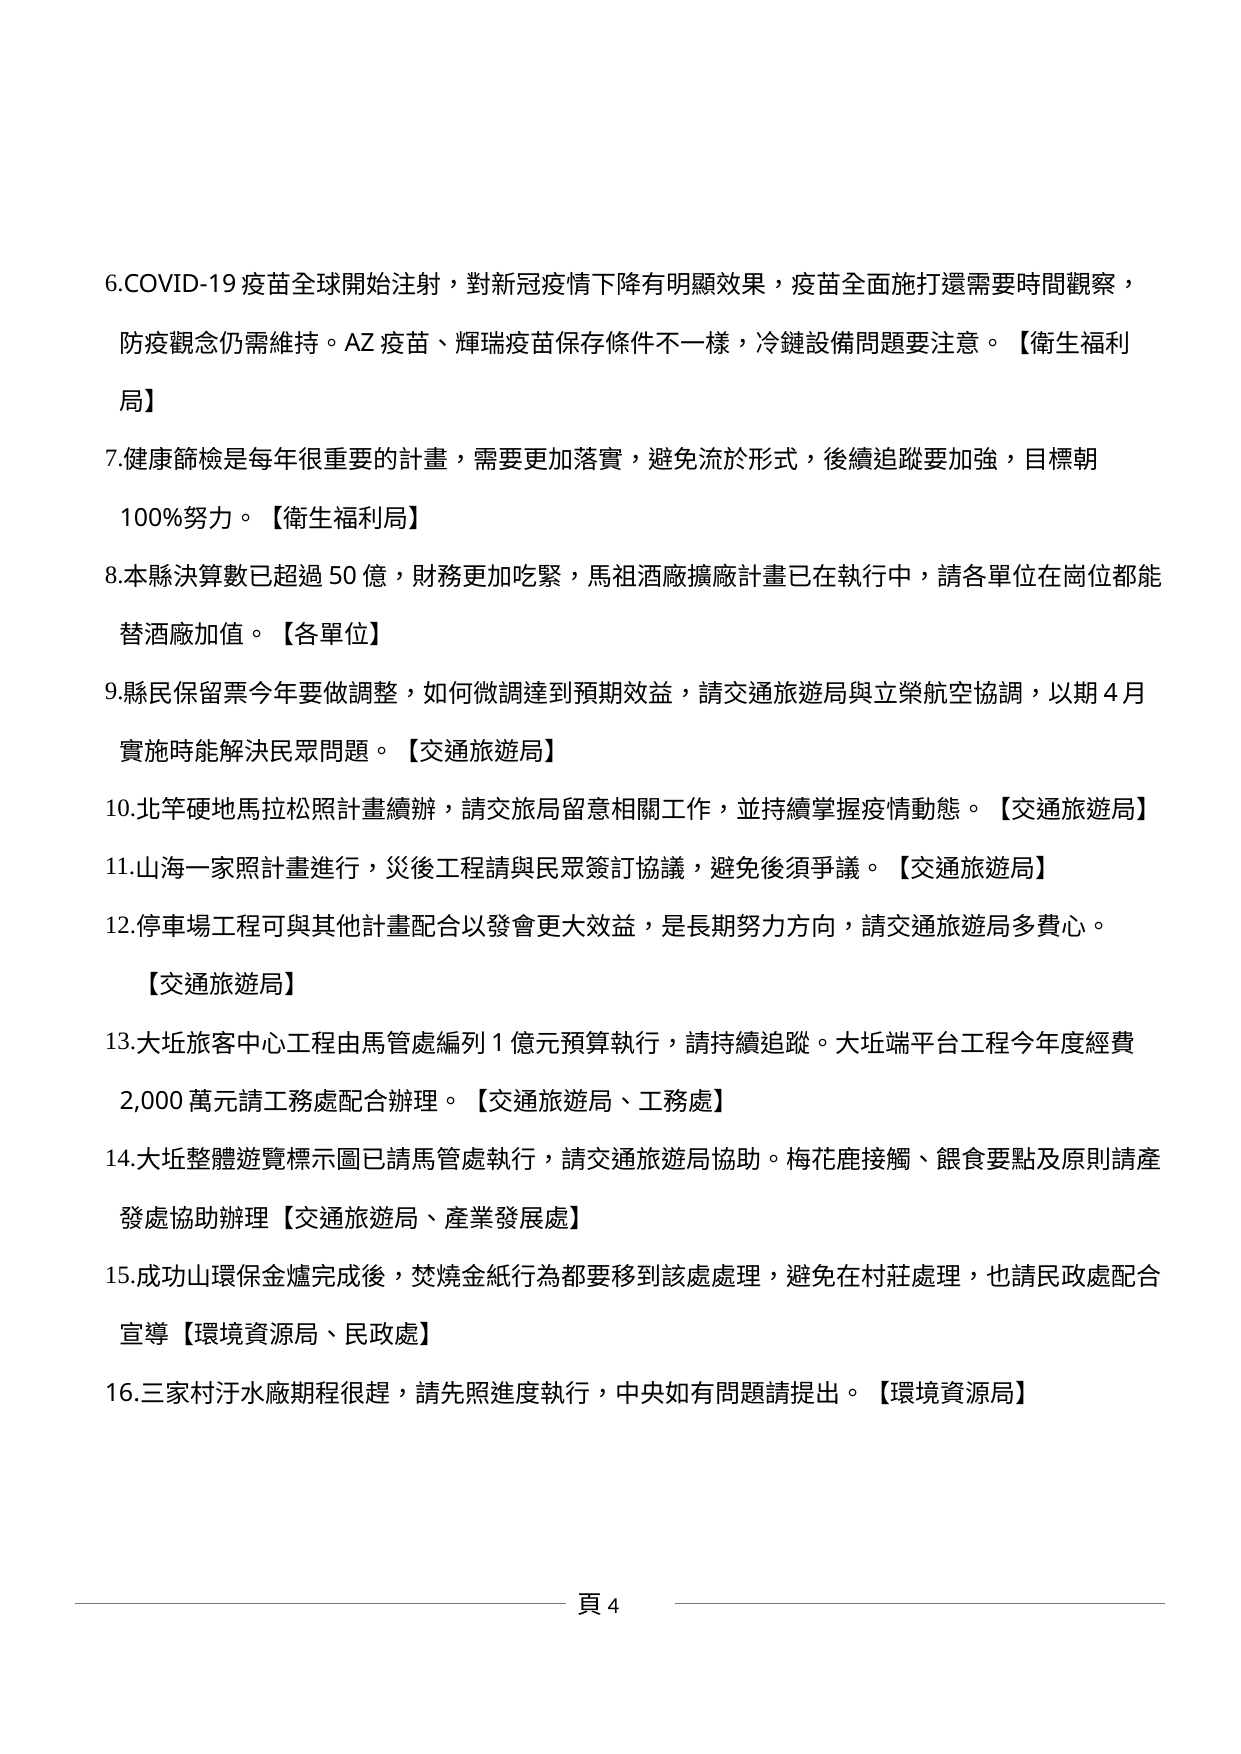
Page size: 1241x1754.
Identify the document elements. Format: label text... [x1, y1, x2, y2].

list 大坵整體遊覽標示圖已請馬管處執行，請交通旅遊局協助。梅花鹿接觸、餵食要點及原則請產發處協助辦理【交通旅遊局、產業發展處】 [104, 1118, 1165, 1235]
text 【交通旅遊局】 [134, 943, 1165, 1002]
list 北竿硬地馬拉松照計畫續辦，請交旅局留意相關工作，並持續掌握疫情動態。【交通旅遊局】 [104, 768, 1165, 827]
list 本縣決算數已超過50億，財務更加吃緊，馬祖酒廠擴廠計畫已在執行中，請各單位在崗位都能替酒廠加值。【各單位】 [104, 535, 1165, 652]
list 停車場工程可與其他計畫配合以發會更大效益，是長期努力方向，請交通旅遊局多費心。 [104, 885, 1165, 943]
list COVID-19疫苗全球開始注射，對新冠疫情下降有明顯效果，疫苗全面施打還需要時間觀察，防疫觀念仍需維持。AZ疫苗、輝瑞疫苗保存條件不一樣，冷鏈設備問題要注意。【衛生福利局】 [104, 243, 1165, 418]
list 成功山環保金爐完成後，焚燒金紙行為都要移到該處處理，避免在村莊處理，也請民政處配合宣導【環境資源局、民政處】 [104, 1235, 1165, 1352]
list 三家村汙水廠期程很趕，請先照進度執行，中央如有問題請提出。【環境資源局】 [104, 1352, 1165, 1410]
list 縣民保留票今年要做調整，如何微調達到預期效益，請交通旅遊局與立榮航空協調，以期4月實施時能解決民眾問題。【交通旅遊局】 [104, 652, 1165, 768]
list 大坵旅客中心工程由馬管處編列1億元預算執行，請持續追蹤。大坵端平台工程今年度經費2,000萬元請工務處配合辦理。【交通旅遊局、工務處】 [104, 1002, 1165, 1118]
list 山海一家照計畫進行，災後工程請與民眾簽訂協議，避免後須爭議。【交通旅遊局】 [104, 827, 1165, 885]
list 健康篩檢是每年很重要的計畫，需要更加落實，避免流於形式，後續追蹤要加強，目標朝100%努力。【衛生福利局】 [104, 418, 1165, 535]
